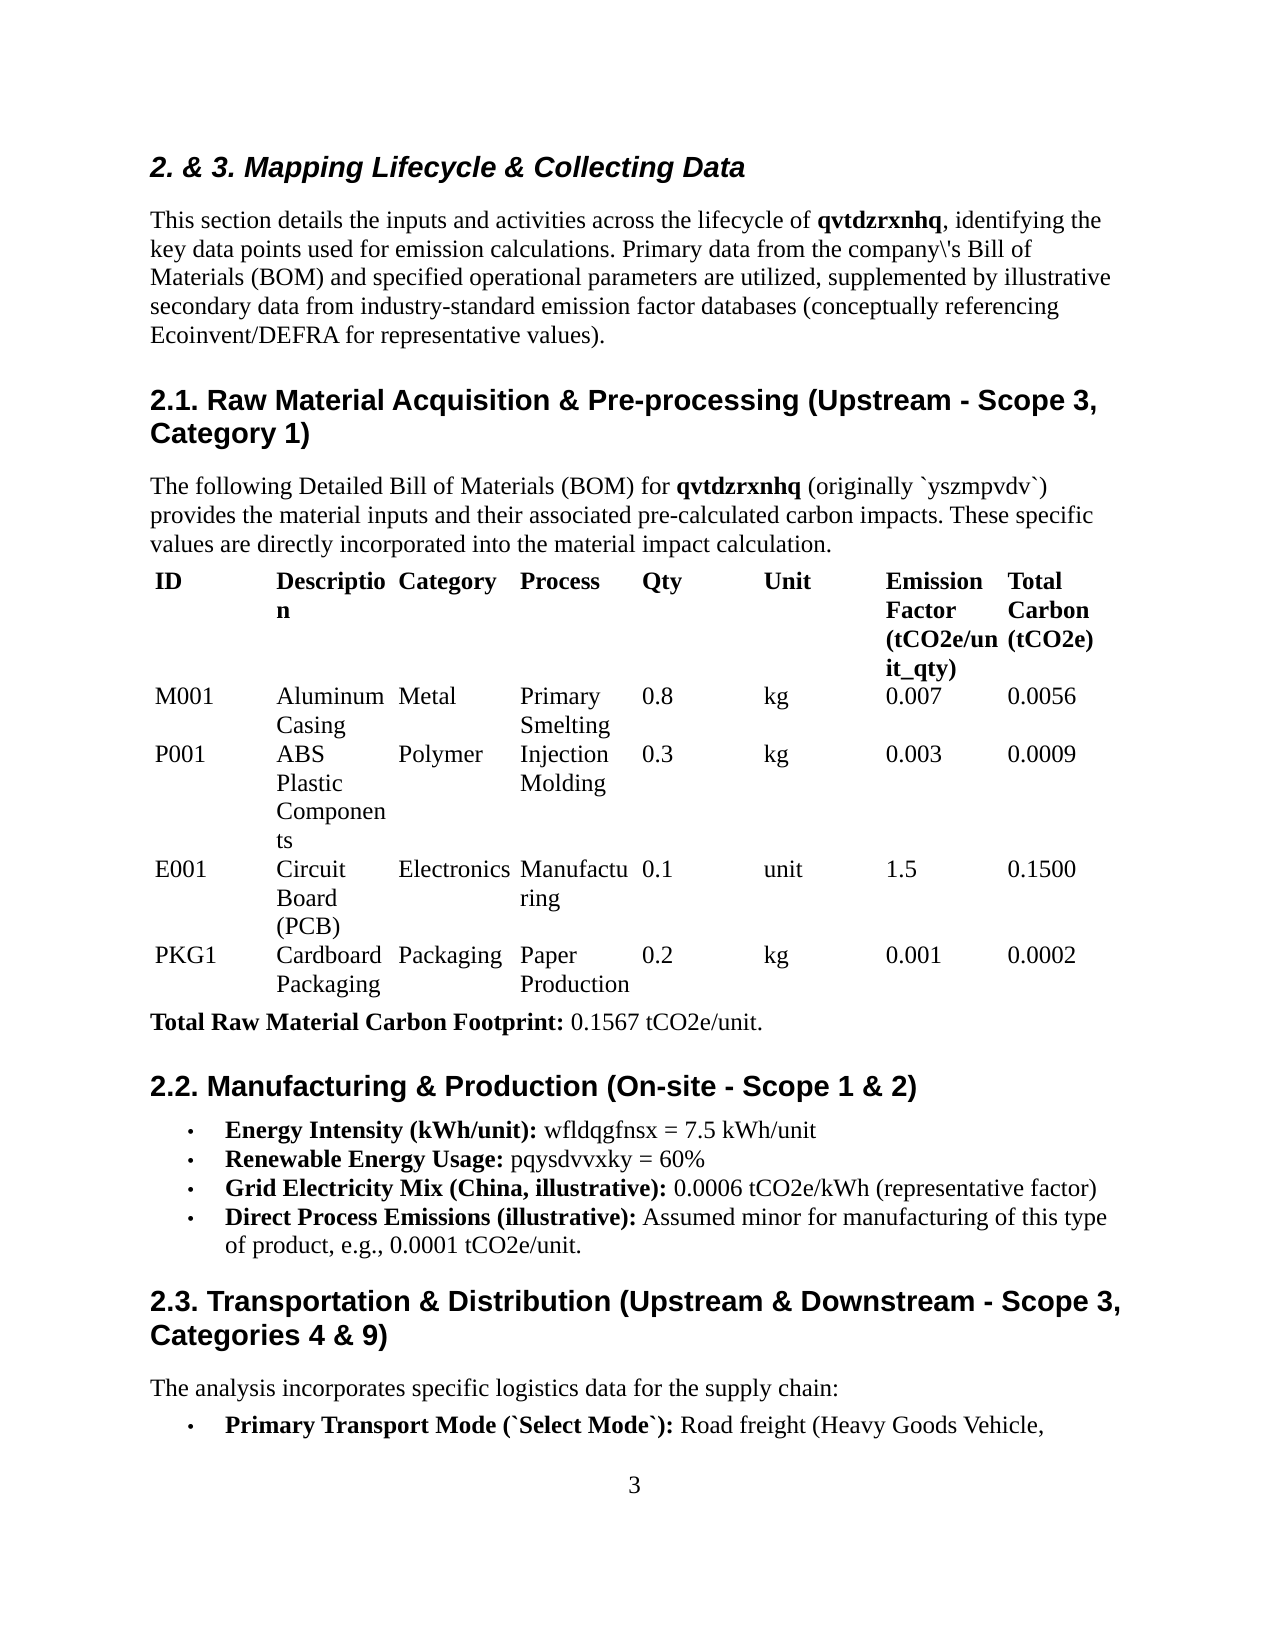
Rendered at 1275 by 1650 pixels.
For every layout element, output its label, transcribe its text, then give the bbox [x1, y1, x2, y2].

table_header Category [394, 566, 516, 681]
table_header Total Carbon (tCO2e) [1003, 566, 1125, 681]
table_cell P001 [150, 739, 272, 854]
table_cell 0.1500 [1003, 854, 1125, 940]
table_header Process [516, 566, 637, 681]
list Energy Intensity (kWh/unit): wfldqgfnsx = 7.5 kWh/unit [187, 1115, 1125, 1144]
subtitle 2.2. Manufacturing & Production (On-site - Scope 1 & 2) [150, 1069, 1125, 1103]
table_header Emission Factor (tCO2e/unit_qty) [881, 566, 1003, 681]
list Primary Transport Mode (`Select Mode`): Road freight (Heavy Goods Vehicle, [187, 1410, 1125, 1439]
table_cell kg [759, 739, 881, 854]
table_cell 0.0002 [1003, 940, 1125, 998]
table_cell kg [759, 940, 881, 998]
table_cell Metal [394, 681, 516, 739]
table_header Qty [638, 566, 759, 681]
table_header ID [150, 566, 272, 681]
subtitle 2. & 3. Mapping Lifecycle & Collecting Data [150, 150, 1125, 183]
text The following Detailed Bill of Materials (BOM) for qvtdzrxnhq (originally `yszmpvdv`) provides the material inputs and their associated pre-calculated carbon impacts. These specific values are directly incorporated into the material impact calculation. [150, 471, 1125, 557]
table_cell Manufacturing [516, 854, 637, 940]
table_cell PKG1 [150, 940, 272, 998]
table_cell Primary Smelting [516, 681, 637, 739]
table_cell Electronics [394, 854, 516, 940]
table_cell kg [759, 681, 881, 739]
subtitle 2.3. Transportation & Distribution (Upstream & Downstream - Scope 3, Categories 4 & 9) [150, 1284, 1125, 1351]
table_cell 0.2 [638, 940, 759, 998]
table_cell M001 [150, 681, 272, 739]
table_cell Aluminum Casing [272, 681, 394, 739]
list Renewable Energy Usage: pqysdvvxky = 60% [187, 1144, 1125, 1173]
table_cell 0.0009 [1003, 739, 1125, 854]
table_cell 0.8 [638, 681, 759, 739]
table_cell 0.007 [881, 681, 1003, 739]
table_cell Circuit Board (PCB) [272, 854, 394, 940]
text Total Raw Material Carbon Footprint: 0.1567 tCO2e/unit. [150, 1007, 1125, 1035]
table_cell Paper Production [516, 940, 637, 998]
table_cell unit [759, 854, 881, 940]
table_cell Injection Molding [516, 739, 637, 854]
table_header Unit [759, 566, 881, 681]
table_header Description [272, 566, 394, 681]
table_cell Packaging [394, 940, 516, 998]
table_cell E001 [150, 854, 272, 940]
table_cell 0.3 [638, 739, 759, 854]
table_cell 0.0056 [1003, 681, 1125, 739]
text The analysis incorporates specific logistics data for the supply chain: [150, 1373, 1125, 1401]
table_cell 0.003 [881, 739, 1003, 854]
table_cell 0.1 [638, 854, 759, 940]
text This section details the inputs and activities across the lifecycle of qvtdzrxnhq, identifying the key data points used for emission calculations. Primary data from the company\'s Bill of Materials (BOM) and specified operational parameters are utilized, supplemented by illustrative secondary data from industry-standard emission factor databases (conceptually referencing Ecoinvent/DEFRA for representative values). [150, 205, 1125, 349]
table_cell ABS Plastic Components [272, 739, 394, 854]
table_cell 1.5 [881, 854, 1003, 940]
list Direct Process Emissions (illustrative): Assumed minor for manufacturing of this type of product, e.g., 0.0001 tCO2e/unit. [187, 1202, 1125, 1259]
list Grid Electricity Mix (China, illustrative): 0.0006 tCO2e/kWh (representative factor) [187, 1173, 1125, 1202]
subtitle 2.1. Raw Material Acquisition & Pre-processing (Upstream - Scope 3, Category 1) [150, 383, 1125, 450]
table_cell Polymer [394, 739, 516, 854]
table_cell 0.001 [881, 940, 1003, 998]
table_cell Cardboard Packaging [272, 940, 394, 998]
